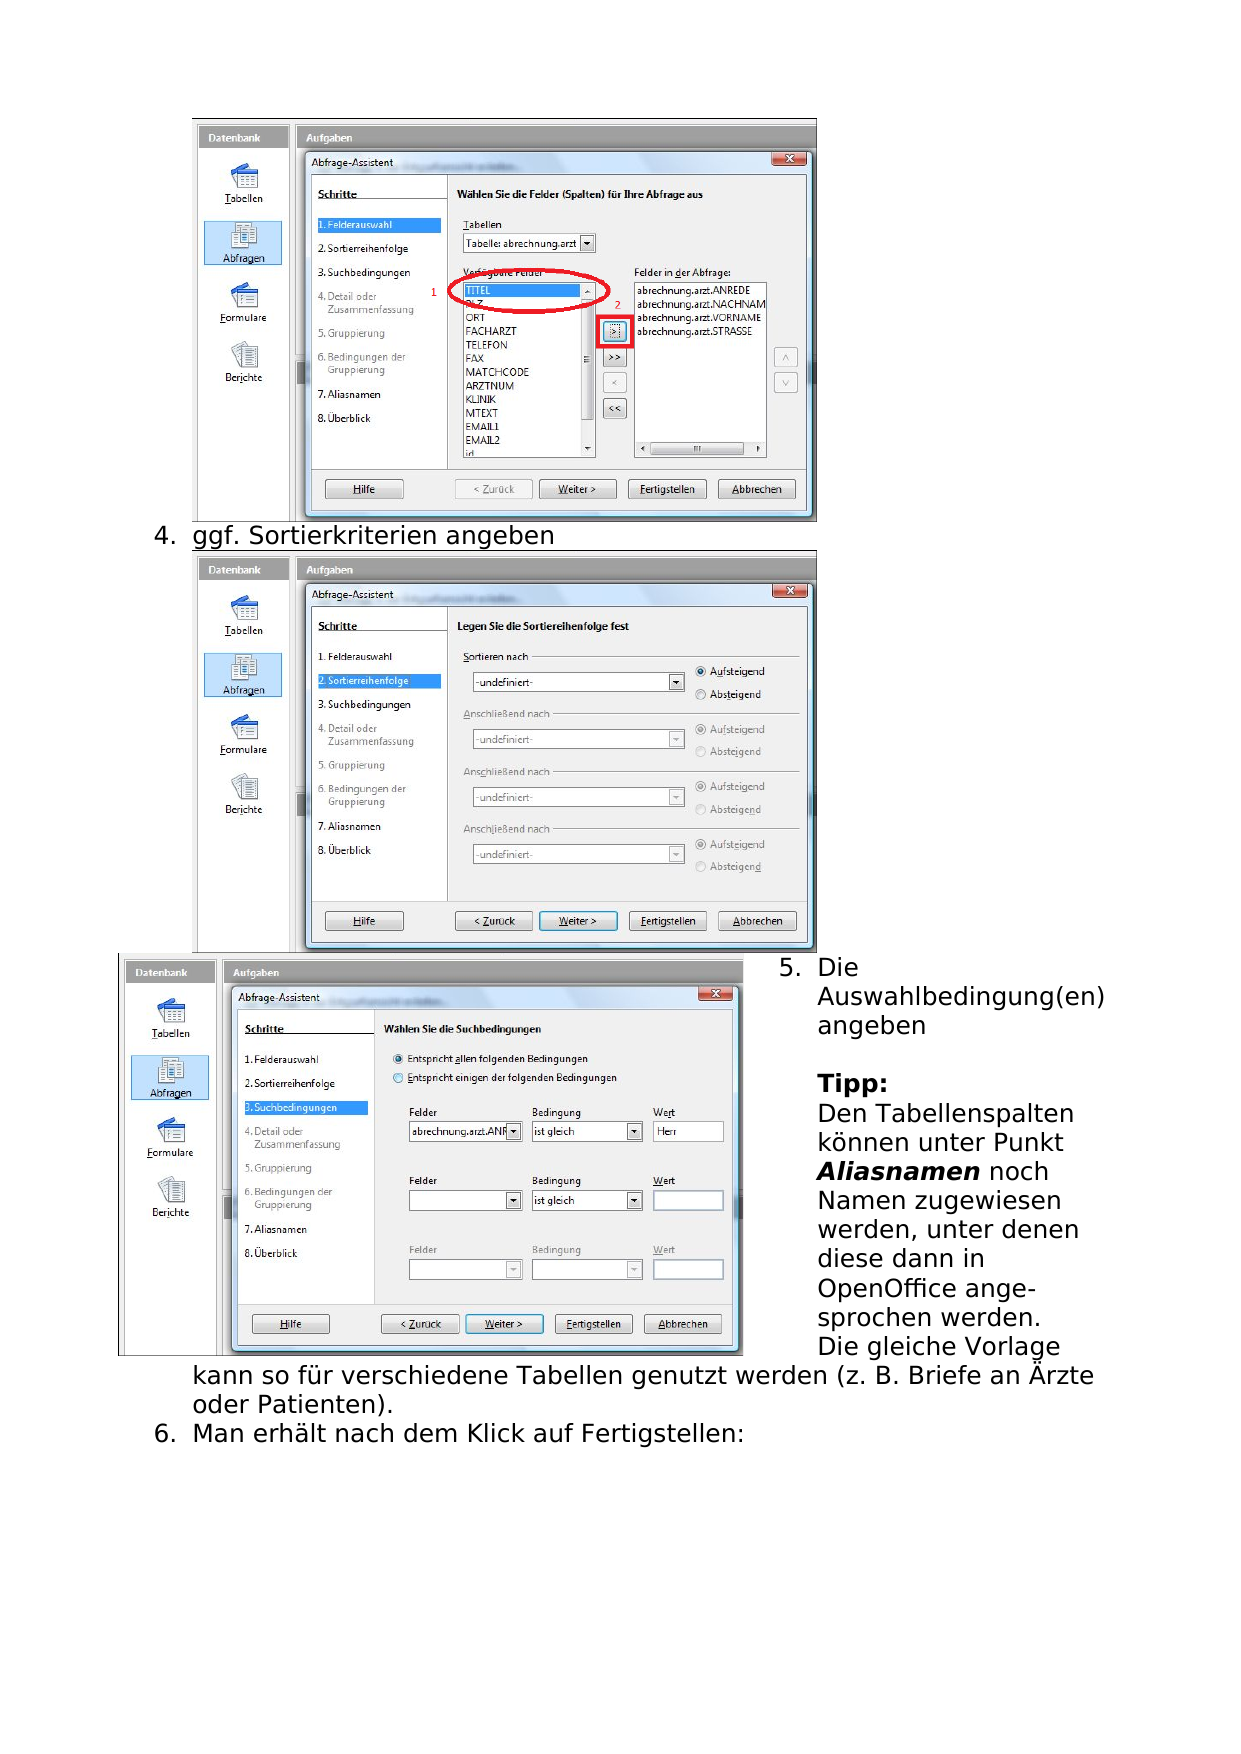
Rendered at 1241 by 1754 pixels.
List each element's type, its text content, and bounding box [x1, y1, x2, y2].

list [817, 118, 1122, 521]
list Die Auswahlbedingung(en) angeben Tipp: Den Tabellenspalten können unter Punkt Aliasnamen noch Namen zugewiesen werden, unter denen diese dann in OpenOffice ange­sprochen werden. Die gleiche Vorlage kann so für ver­schie­dene Tabellen genutzt werden (z. B. Briefe an Ärzte oder Patienten). [177, 953, 1122, 1420]
list [177, 118, 192, 521]
list ggf. Sortierkriterien angeben [177, 521, 1122, 953]
picture [118, 550, 817, 1356]
picture [192, 118, 817, 522]
list Man erhält nach dem Klick auf Fertigstellen: [177, 1420, 1122, 1449]
